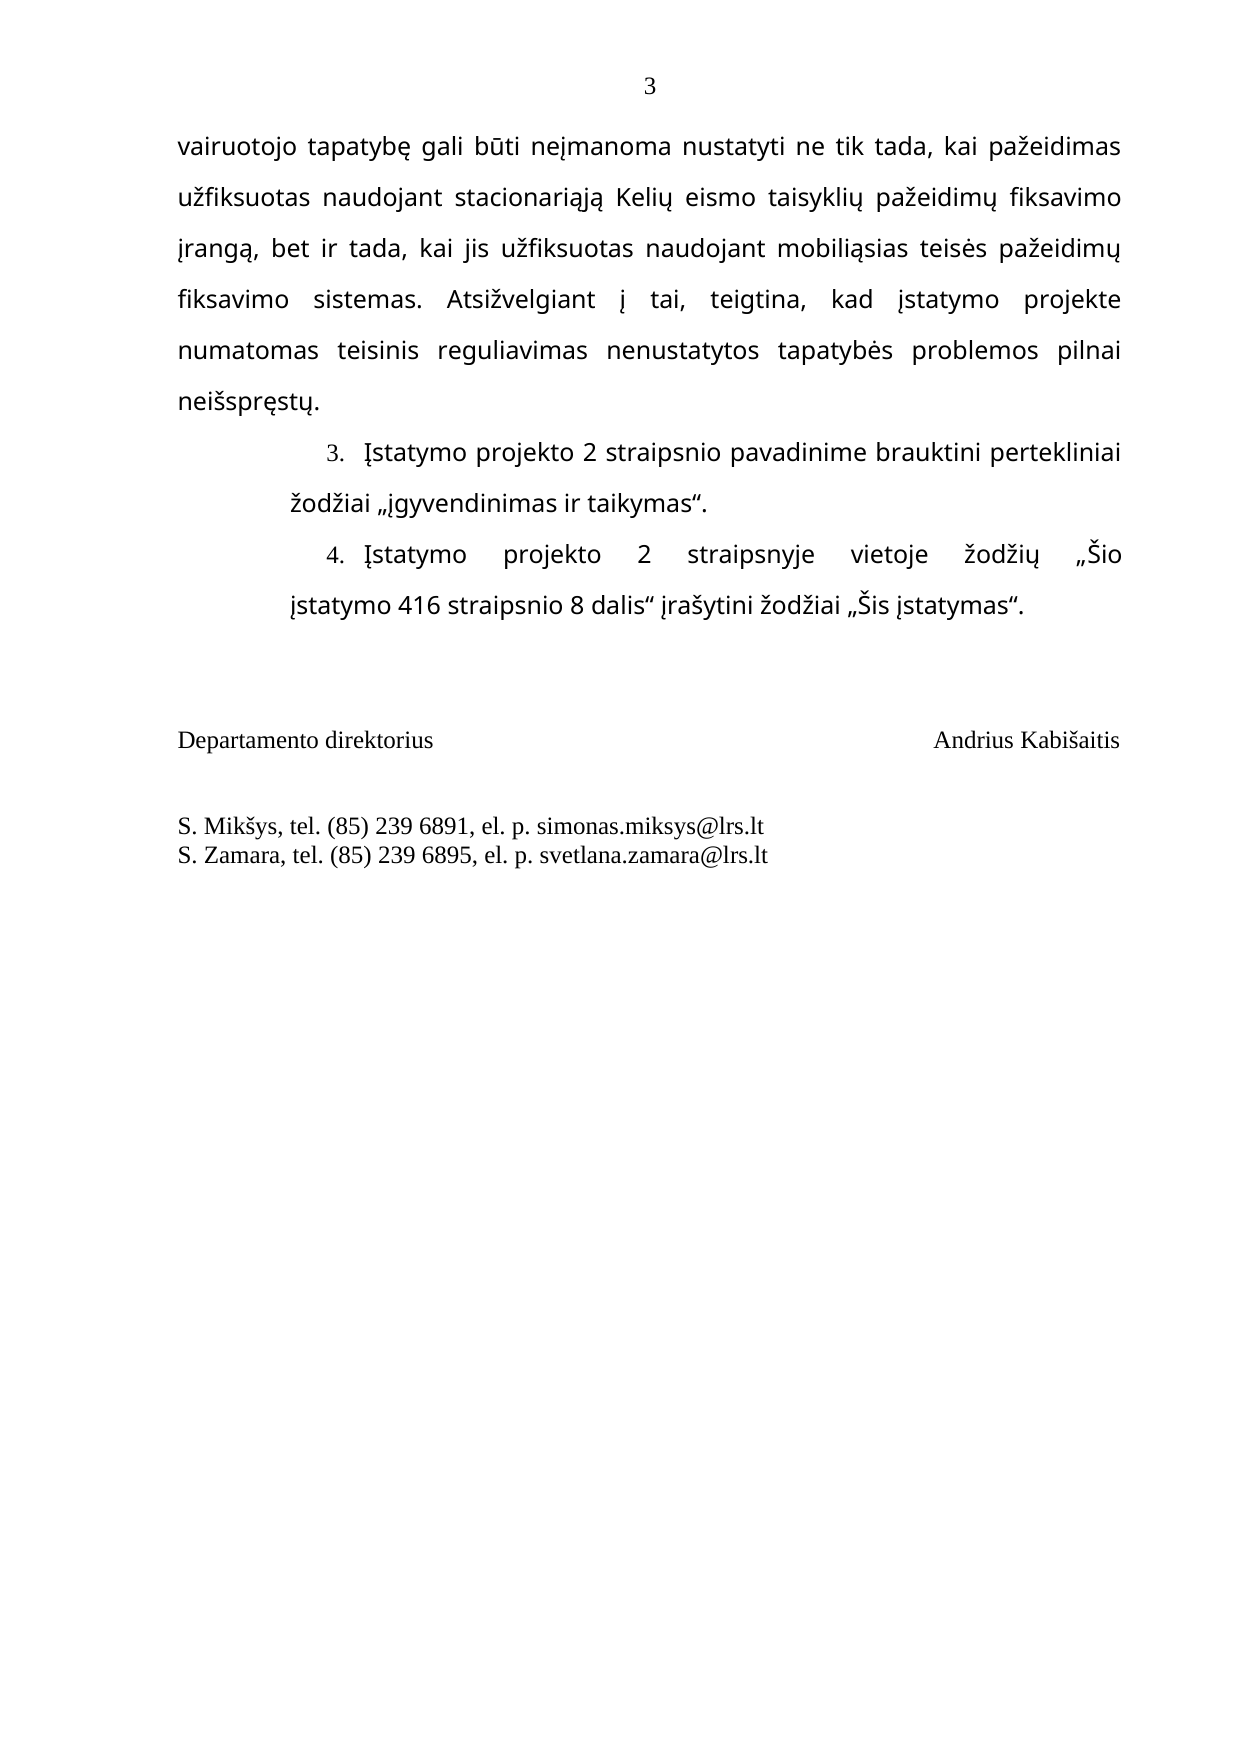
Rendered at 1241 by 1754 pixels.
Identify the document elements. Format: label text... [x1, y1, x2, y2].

text Departamento direktorius Andrius Kabišaitis [177, 725, 1122, 754]
list Įstatymo projekto 2 straipsnyje vietoje žodžių „Šio įstatymo 416 straipsnio 8 dalis“ įrašytini žodžiai „Šis įstatymas“. [252, 537, 1122, 622]
text S. Mikšys, tel. (85) 239 6891, el. p. simonas.miksys@lrs.lt [177, 811, 1122, 840]
text vairuotojo tapatybę gali būti neįmanoma nustatyti ne tik tada, kai pažeidimas užfiksuotas naudojant stacionariąją Kelių eismo taisyklių pažeidimų fiksavimo įrangą, bet ir tada, kai jis užfiksuotas naudojant mobiliąsias teisės pažeidimų fiksavimo sistemas. Atsižvelgiant į tai, teigtina, kad įstatymo projekte numatomas teisinis reguliavimas nenustatytos tapatybės problemos pilnai neišspręstų. [177, 128, 1122, 418]
list Įstatymo projekto 2 straipsnio pavadinime brauktini pertekliniai žodžiai „įgyvendinimas ir taikymas“. [252, 434, 1122, 520]
text S. Zamara, tel. (85) 239 6895, el. p. svetlana.zamara@lrs.lt [177, 840, 1118, 869]
